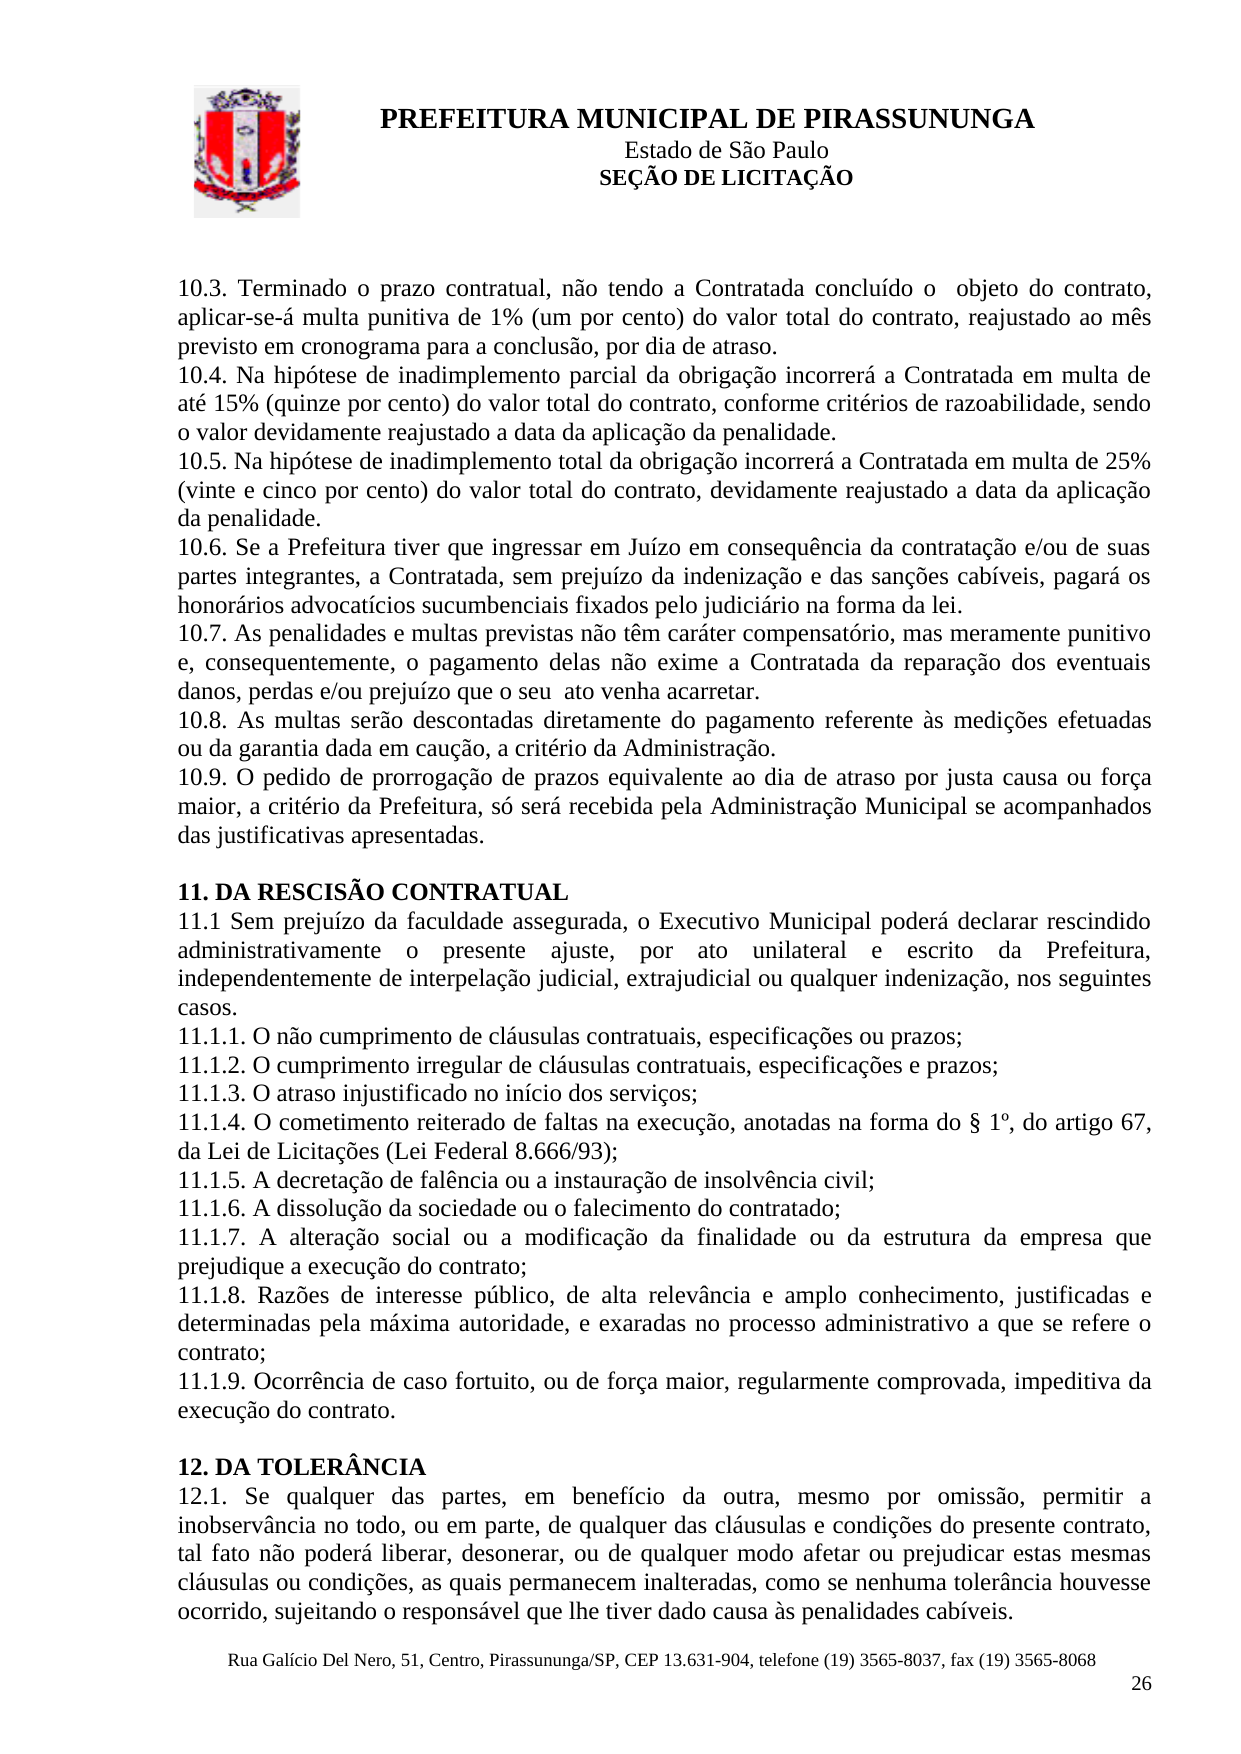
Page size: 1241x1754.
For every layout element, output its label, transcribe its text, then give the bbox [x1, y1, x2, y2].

text 11.1.7. A alteração social ou a modificação da finalidade ou da estrutura da empresa que prejudique a execução do contrato; [177, 1222, 1152, 1280]
text 12.1. Se qualquer das partes, em benefício da outra, mesmo por omissão, permitir a inobservância no todo, ou em parte, de qualquer das cláusulas e condições do presente contrato, tal fato não poderá liberar, desonerar, ou de qualquer modo afetar ou prejudicar estas mesmas cláusulas ou condições, as quais permanecem inalteradas, como se nenhuma tolerância houvesse ocorrido, sujeitando o responsável que lhe tiver dado causa às penalidades cabíveis. [177, 1481, 1152, 1625]
text 11.1.8. Razões de interesse público, de alta relevância e amplo conhecimento, justificadas e determinadas pela máxima autoridade, e exaradas no processo administrativo a que se refere o contrato; [177, 1280, 1152, 1366]
text 12. DA TOLERÂNCIA [177, 1452, 1152, 1481]
text 11.1.3. O atraso injustificado no início dos serviços; [177, 1078, 1152, 1107]
text 10.8. As multas serão descontadas diretamente do pagamento referente às medições efetuadas ou da garantia dada em caução, a critério da Administração. [177, 705, 1152, 762]
text 11.1 Sem prejuízo da faculdade assegurada, o Executivo Municipal poderá declarar rescindido administrativamente o presente ajuste, por ato unilateral e escrito da Prefeitura, independentemente de interpelação judicial, extrajudicial ou qualquer indenização, nos seguintes casos. [177, 906, 1152, 1021]
text 11.1.4. O cometimento reiterado de faltas na execução, anotadas na forma do § 1º, do artigo 67, da Lei de Licitações (Lei Federal 8.666/93); [177, 1107, 1152, 1165]
text 11. DA RESCISÃO CONTRATUAL [177, 877, 1152, 906]
text 11.1.6. A dissolução da sociedade ou o falecimento do contratado; [177, 1193, 1152, 1222]
text 10.5. Na hipótese de inadimplemento total da obrigação incorrerá a Contratada em multa de 25% (vinte e cinco por cento) do valor total do contrato, devidamente reajustado a data da aplicação da penalidade. [177, 446, 1152, 532]
text 11.1.1. O não cumprimento de cláusulas contratuais, especificações ou prazos; [177, 1021, 1152, 1050]
text 11.1.5. A decretação de falência ou a instauração de insolvência civil; [177, 1165, 1152, 1193]
text 10.4. Na hipótese de inadimplemento parcial da obrigação incorrerá a Contratada em multa de até 15% (quinze por cento) do valor total do contrato, conforme critérios de razoabilidade, sendo o valor devidamente reajustado a data da aplicação da penalidade. [177, 360, 1152, 446]
text 11.1.2. O cumprimento irregular de cláusulas contratuais, especificações e prazos; [177, 1050, 1152, 1078]
text 10.7. As penalidades e multas previstas não têm caráter compensatório, mas meramente punitivo e, consequentemente, o pagamento delas não exime a Contratada da reparação dos eventuais danos, perdas e/ou prejuízo que o seu ato venha acarretar. [177, 618, 1152, 705]
text 10.6. Se a Prefeitura tiver que ingressar em Juízo em consequência da contratação e/ou de suas partes integrantes, a Contratada, sem prejuízo da indenização e das sanções cabíveis, pagará os honorários advocatícios sucumbenciais fixados pelo judiciário na forma da lei. [177, 532, 1152, 618]
text 11.1.9. Ocorrência de caso fortuito, ou de força maior, regularmente comprovada, impeditiva da execução do contrato. [177, 1366, 1152, 1423]
text 10.3. Terminado o prazo contratual, não tendo a Contratada concluído o objeto do contrato, aplicar-se-á multa punitiva de 1% (um por cento) do valor total do contrato, reajustado ao mês previsto em cronograma para a conclusão, por dia de atraso. [177, 273, 1152, 360]
text 10.9. O pedido de prorrogação de prazos equivalente ao dia de atraso por justa causa ou força maior, a critério da Prefeitura, só será recebida pela Administração Municipal se acompanhados das justificativas apresentadas. [177, 762, 1152, 848]
